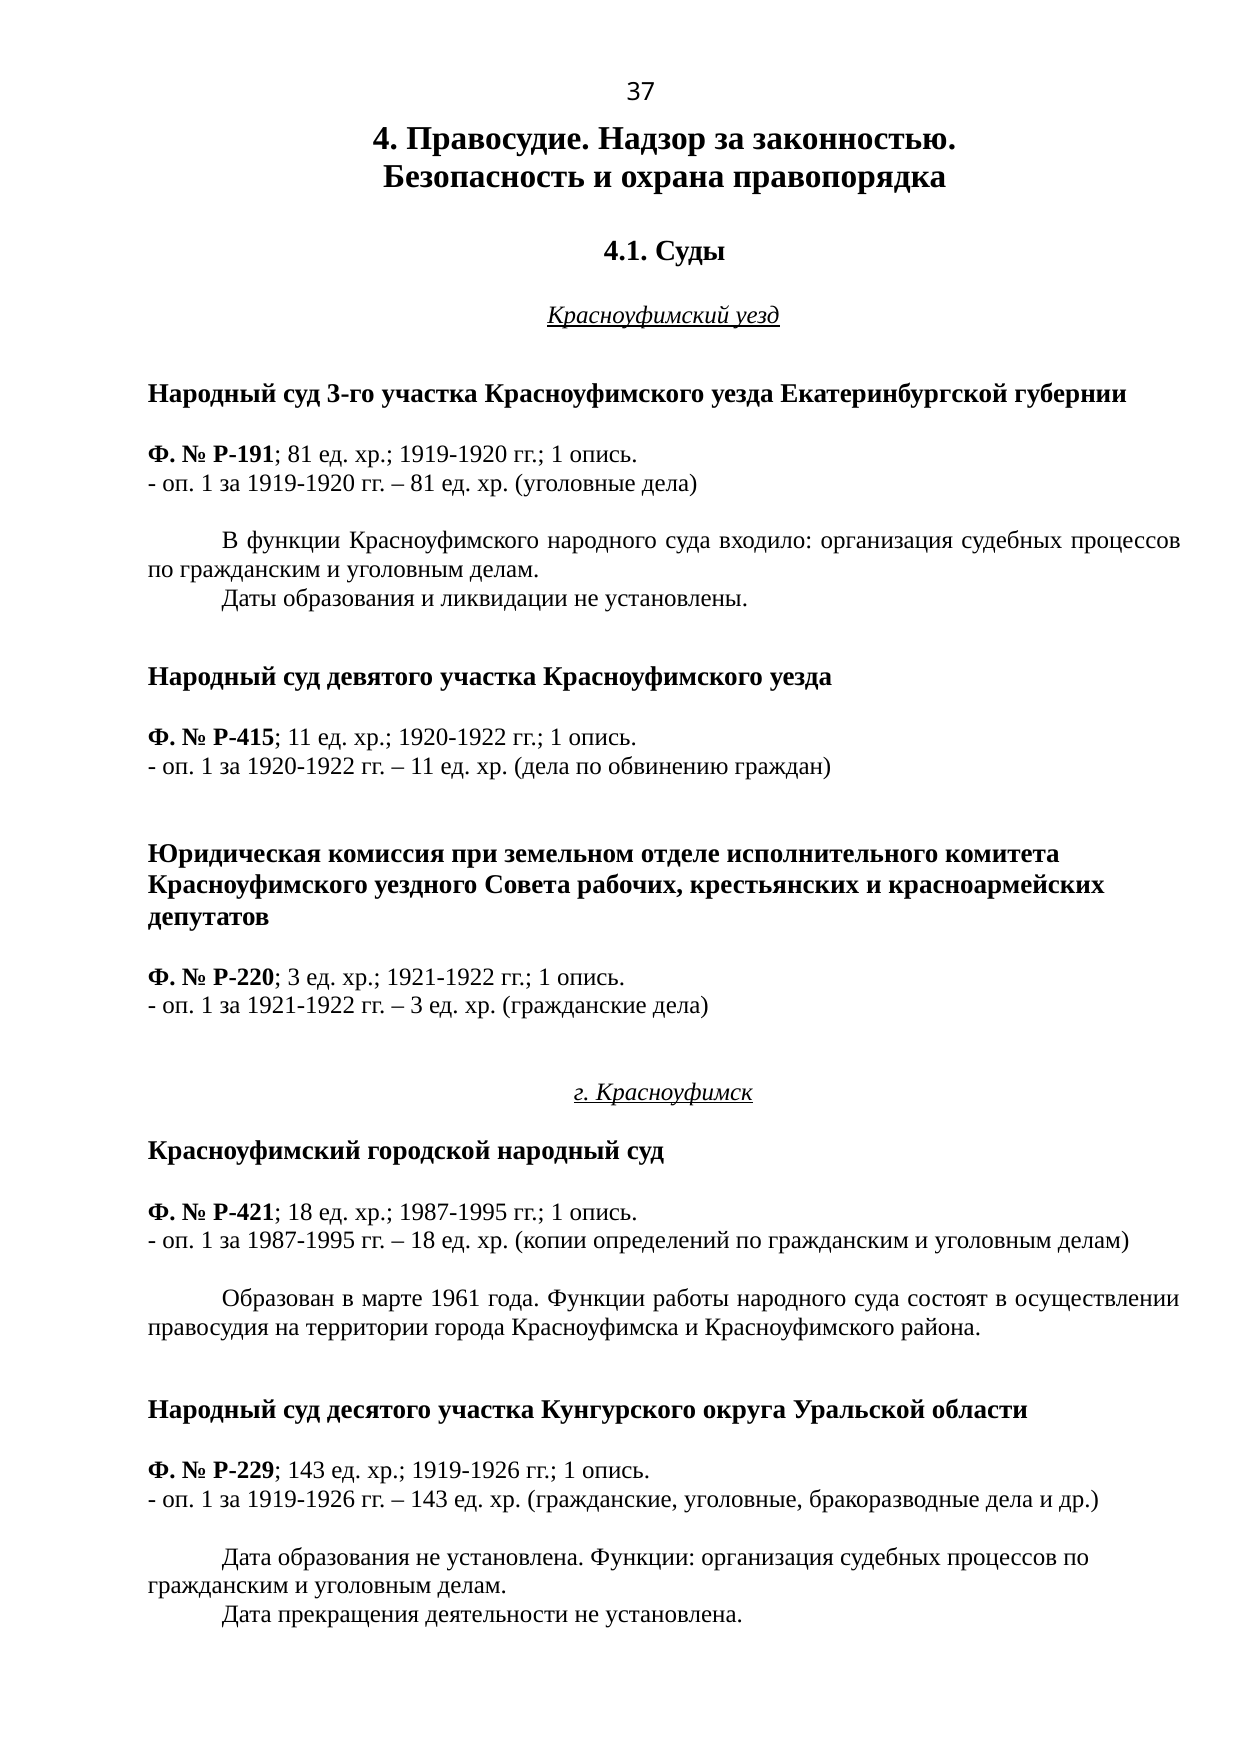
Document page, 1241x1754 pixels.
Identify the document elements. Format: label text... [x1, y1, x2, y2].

text Ф. № Р-415; 11 ед. хр.; 1920-1922 гг.; 1 опись. [148, 722, 1181, 751]
text Образован в марте 1961 года. Функции работы народного суда состоят в осуществлении правосудия на территории города Красноуфимска и Красноуфимского района. [148, 1283, 1181, 1340]
text г. Красноуфимск [148, 1077, 1181, 1106]
text - оп. 1 за 1919-1926 гг. – 143 ед. хр. (гражданские, уголовные, бракоразводные дела и др.) [148, 1484, 1181, 1513]
text Дата прекращения деятельности не установлена. [148, 1599, 1181, 1628]
text Народный суд десятого участка Кунгурского округа Уральской области [148, 1393, 1181, 1424]
text 4.1. Суды [148, 233, 1181, 267]
text В функции Красноуфимского народного суда входило: организация судебных процессов по гражданским и уголовным делам. [148, 526, 1181, 583]
text Ф. № Р-229; 143 ед. хр.; 1919-1926 гг.; 1 опись. [148, 1455, 1181, 1484]
text Красноуфимский городской народный суд [148, 1134, 1181, 1166]
text Народный суд 3-го участка Красноуфимского уезда Екатеринбургской губернии [148, 377, 1181, 408]
text - оп. 1 за 1987-1995 гг. – 18 ед. хр. (копии определений по гражданским и уголовным делам) [148, 1225, 1181, 1254]
text - оп. 1 за 1921-1922 гг. – 3 ед. хр. (гражданские дела) [148, 991, 1181, 1019]
text Ф. № Р-191; 81 ед. хр.; 1919-1920 гг.; 1 опись. [148, 439, 1181, 468]
text Даты образования и ликвидации не установлены. [148, 583, 1181, 612]
text 4. Правосудие. Надзор за законностью. [148, 118, 1181, 156]
text Ф. № Р-421; 18 ед. хр.; 1987-1995 гг.; 1 опись. [148, 1197, 1181, 1225]
text Дата образования не установлена. Функции: организация судебных процессов по гражданским и уголовным делам. [148, 1542, 1181, 1599]
text - оп. 1 за 1920-1922 гг. – 11 ед. хр. (дела по обвинению граждан) [148, 751, 1181, 780]
text Юридическая комиссия при земельном отделе исполнительного комитета Красноуфимского уездного Совета рабочих, крестьянских и красноармейских депутатов [148, 837, 1181, 931]
text - оп. 1 за 1919-1920 гг. – 81 ед. хр. (уголовные дела) [148, 468, 1181, 497]
text Безопасность и охрана правопорядка [148, 156, 1181, 195]
text Народный суд девятого участка Красноуфимского уезда [148, 660, 1181, 691]
text Ф. № Р-220; 3 ед. хр.; 1921-1922 гг.; 1 опись. [148, 962, 1181, 991]
text Красноуфимский уезд [148, 300, 1181, 329]
